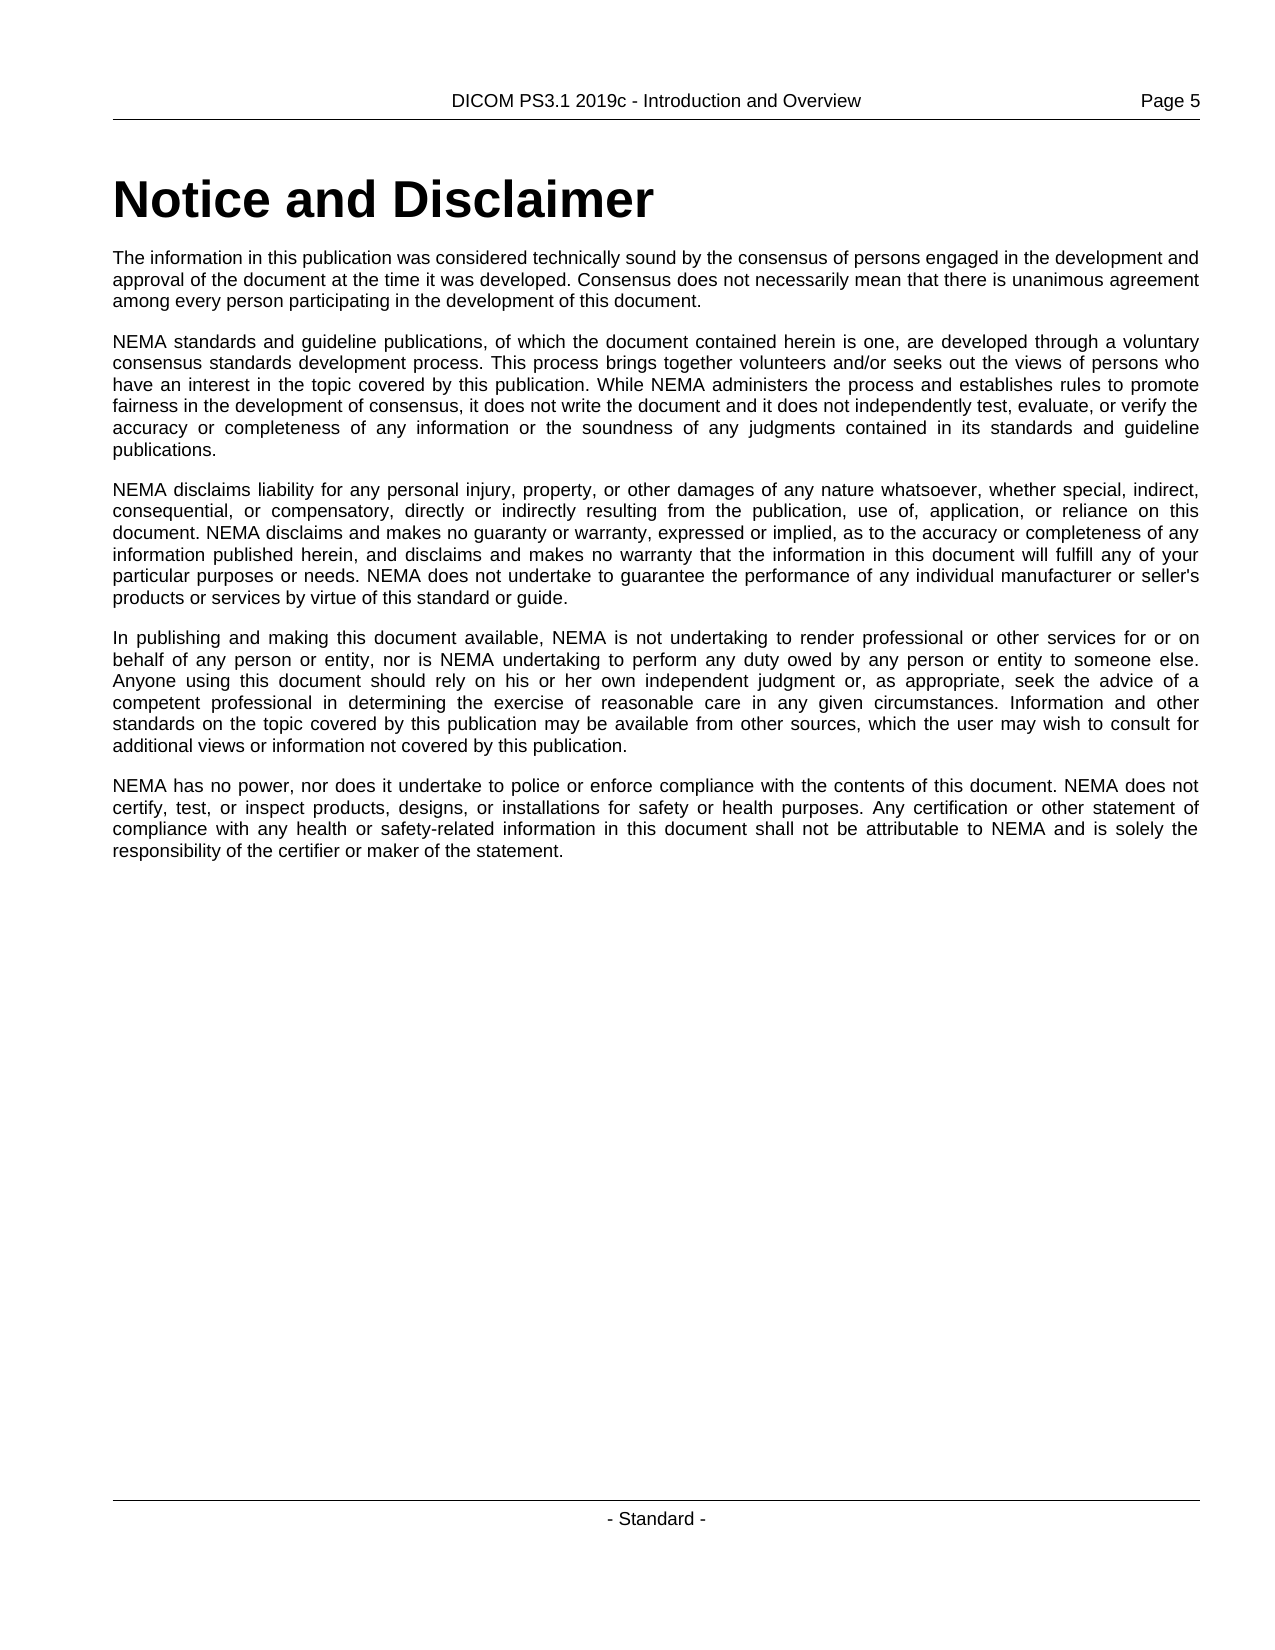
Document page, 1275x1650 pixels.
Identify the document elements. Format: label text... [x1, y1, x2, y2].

text NEMA standards and guideline publications, of which the document contained herein is one, are developed through a voluntary consensus standards development process. This process brings together volunteers and/or seeks out the views of persons who have an interest in the topic covered by this publication. While NEMA administers the process and establishes rules to promote fairness in the development of consensus, it does not write the document and it does not independently test, evaluate, or verify the accuracy or completeness of any information or the soundness of any judgments contained in its standards and guideline publications. [112, 331, 1200, 460]
text Notice and Disclaimer [112, 169, 1200, 228]
text In publishing and making this document available, NEMA is not undertaking to render professional or other services for or on behalf of any person or entity, nor is NEMA undertaking to perform any duty owed by any person or entity to someone else. Anyone using this document should rely on his or her own independent judgment or, as appropriate, seek the advice of a competent professional in determining the exercise of reasonable care in any given circumstances. Information and other standards on the topic covered by this publication may be available from other sources, which the user may wish to consult for additional views or information not covered by this publication. [112, 627, 1200, 756]
text NEMA has no power, nor does it undertake to police or enforce compliance with the contents of this document. NEMA does not certify, test, or inspect products, designs, or installations for safety or health purposes. Any certification or other statement of compliance with any health or safety-related information in this document shall not be attributable to NEMA and is solely the responsibility of the certifier or maker of the statement. [112, 775, 1200, 861]
text The information in this publication was considered technically sound by the consensus of persons engaged in the development and approval of the document at the time it was developed. Consensus does not necessarily mean that there is unanimous agreement among every person participating in the development of this document. [112, 247, 1200, 312]
text NEMA disclaims liability for any personal injury, property, or other damages of any nature whatsoever, whether special, indirect, consequential, or compensatory, directly or indirectly resulting from the publication, use of, application, or reliance on this document. NEMA disclaims and makes no guaranty or warranty, expressed or implied, as to the accuracy or completeness of any information published herein, and disclaims and makes no warranty that the information in this document will fulfill any of your particular purposes or needs. NEMA does not undertake to guarantee the performance of any individual manufacturer or seller's products or services by virtue of this standard or guide. [112, 479, 1200, 608]
